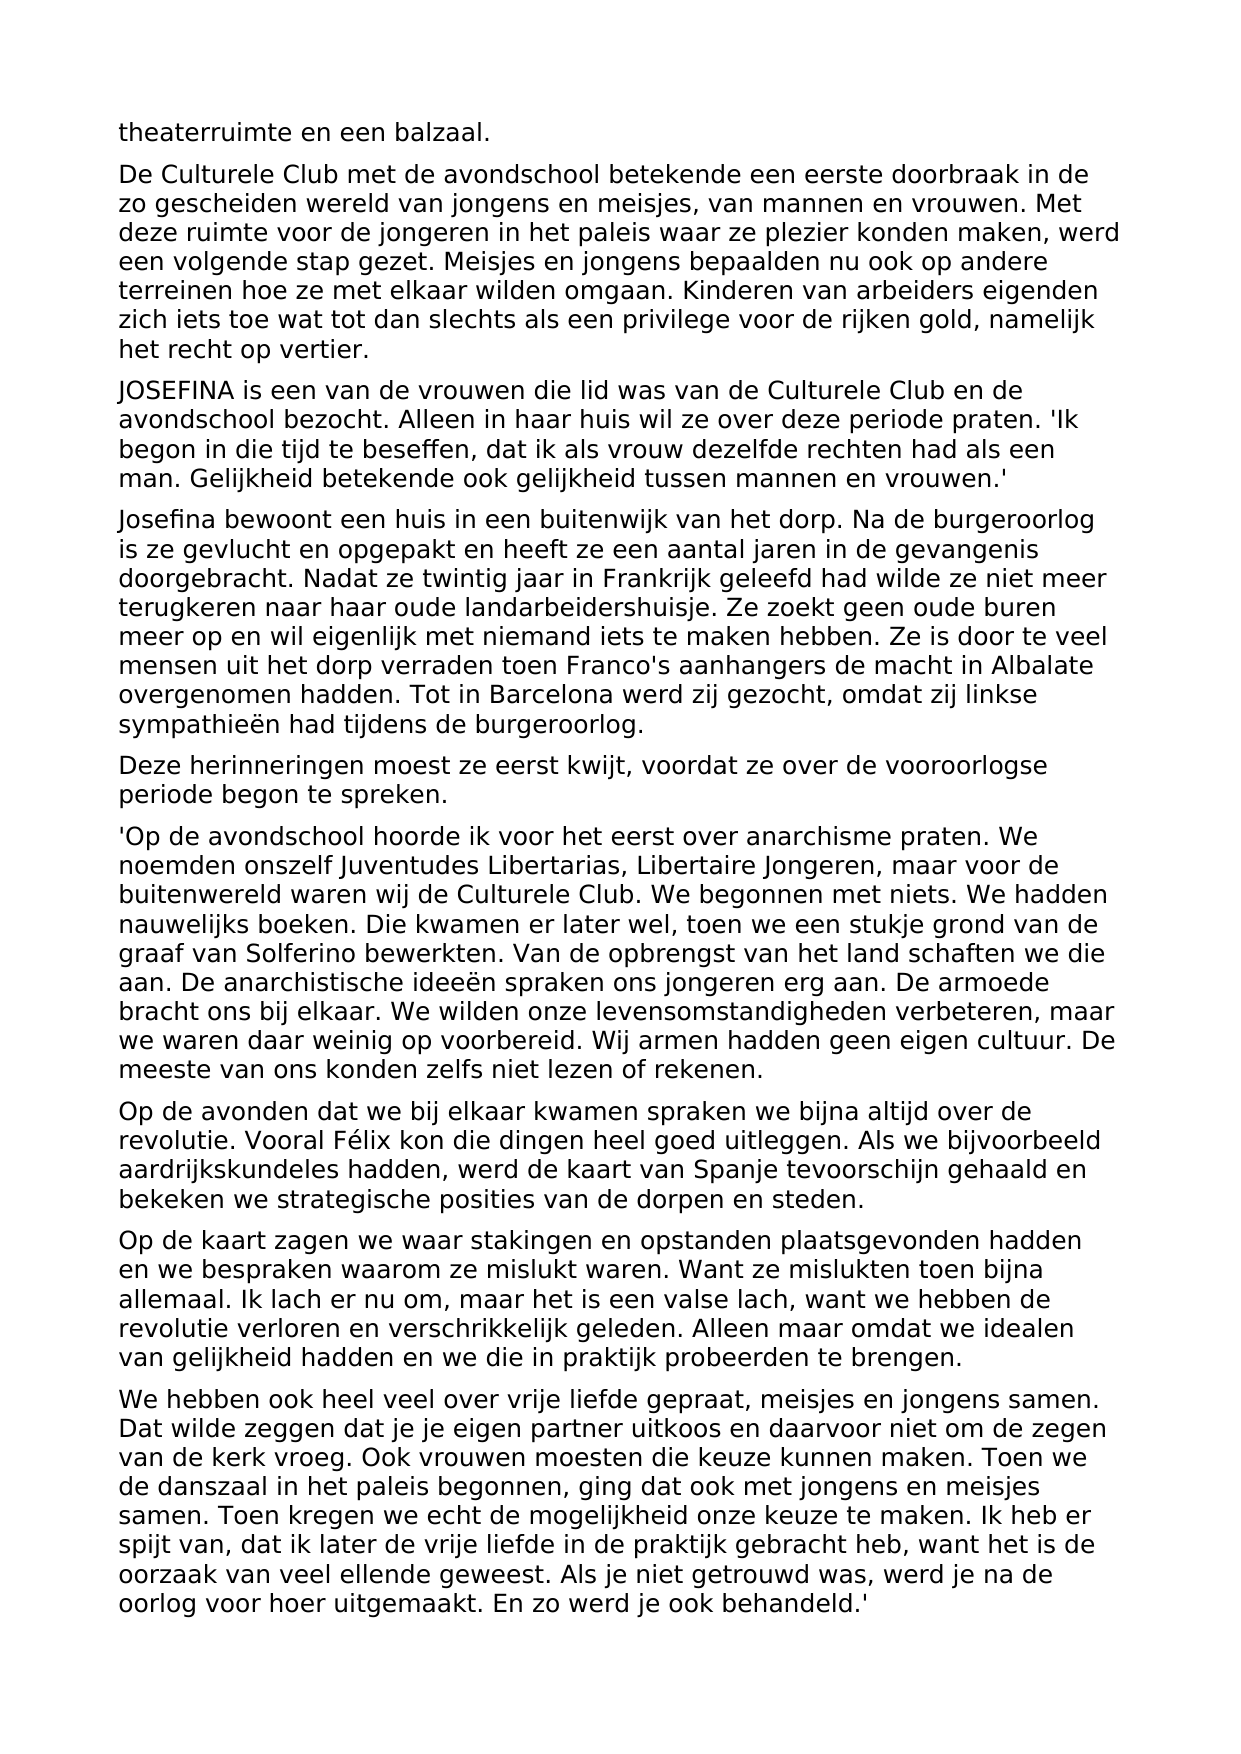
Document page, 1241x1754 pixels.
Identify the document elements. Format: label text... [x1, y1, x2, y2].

text De Culturele Club met de avondschool betekende een eerste doorbraak in de zo gescheiden wereld van jongens en meisjes, van mannen en vrouwen. Met deze ruimte voor de jongeren in het paleis waar ze plezier konden maken, werd een volgende stap gezet. Meisjes en jongens bepaalden nu ook op andere terreinen hoe ze met elkaar wilden omgaan. Kinderen van arbeiders eigenden zich iets toe wat tot dan slechts als een privilege voor de rijken gold, namelijk het recht op vertier. [118, 160, 1122, 364]
text Deze herinneringen moest ze eerst kwijt, voordat ze over de vooroorlogse periode begon te spreken. [118, 751, 1122, 810]
text JOSEFINA is een van de vrouwen die lid was van de Culturele Club en de avondschool bezocht. Alleen in haar huis wil ze over deze periode praten. 'Ik begon in die tijd te beseffen, dat ik als vrouw dezelfde rechten had als een man. Gelijkheid betekende ook gelijkheid tussen mannen en vrouwen.' [118, 376, 1122, 493]
text 'Op de avondschool hoorde ik voor het eerst over anarchisme praten. We noemden onszelf Juventudes Libertarias, Libertaire Jongeren, maar voor de buitenwereld waren wij de Culturele Club. We begonnen met niets. We hadden nauwelijks boeken. Die kwamen er later wel, toen we een stukje grond van de graaf van Solferino bewerkten. Van de opbrengst van het land schaften we die aan. De anarchistische ideeën spraken ons jongeren erg aan. De armoede bracht ons bij elkaar. We wilden onze levensomstandigheden verbeteren, maar we waren daar weinig op voorbereid. Wij armen hadden geen eigen cultuur. De meeste van ons konden zelfs niet lezen of rekenen. [118, 822, 1122, 1085]
text Op de kaart zagen we waar stakingen en opstanden plaatsgevonden hadden en we bespraken waarom ze mislukt waren. Want ze mislukten toen bijna allemaal. Ik lach er nu om, maar het is een valse lach, want we hebben de revolutie verloren en verschrikkelijk geleden. Alleen maar omdat we idealen van gelijkheid hadden en we die in praktijk probeerden te brengen. [118, 1226, 1122, 1372]
text Op de avonden dat we bij elkaar kwamen spraken we bijna altijd over de revolutie. Vooral Félix kon die dingen heel goed uitleggen. Als we bijvoorbeeld aardrijkskundeles hadden, werd de kaart van Spanje tevoorschijn gehaald en bekeken we strategische posities van de dorpen en steden. [118, 1097, 1122, 1214]
text We hebben ook heel veel over vrije liefde gepraat, meisjes en jongens samen. Dat wilde zeggen dat je je eigen partner uitkoos en daarvoor niet om de zegen van de kerk vroeg. Ook vrouwen moesten die keuze kunnen maken. Toen we de danszaal in het paleis begonnen, ging dat ook met jongens en meisjes samen. Toen kregen we echt de mogelijkheid onze keuze te maken. Ik heb er spijt van, dat ik later de vrije liefde in de praktijk gebracht heb, want het is de oorzaak van veel ellende geweest. Als je niet getrouwd was, werd je na de oorlog voor hoer uitgemaakt. En zo werd je ook behandeld.' [118, 1385, 1122, 1618]
text theaterruimte en een balzaal. [118, 118, 1122, 147]
text Josefina bewoont een huis in een buitenwijk van het dorp. Na de burgeroorlog is ze gevlucht en opgepakt en heeft ze een aantal jaren in de gevangenis doorgebracht. Nadat ze twintig jaar in Frankrijk geleefd had wilde ze niet meer terugkeren naar haar oude landarbeidershuisje. Ze zoekt geen oude buren meer op en wil eigenlijk met niemand iets te maken hebben. Ze is door te veel mensen uit het dorp verraden toen Franco's aanhangers de macht in Albalate overgenomen hadden. Tot in Barcelona werd zij gezocht, omdat zij linkse sympathieën had tijdens de burgeroorlog. [118, 506, 1122, 739]
